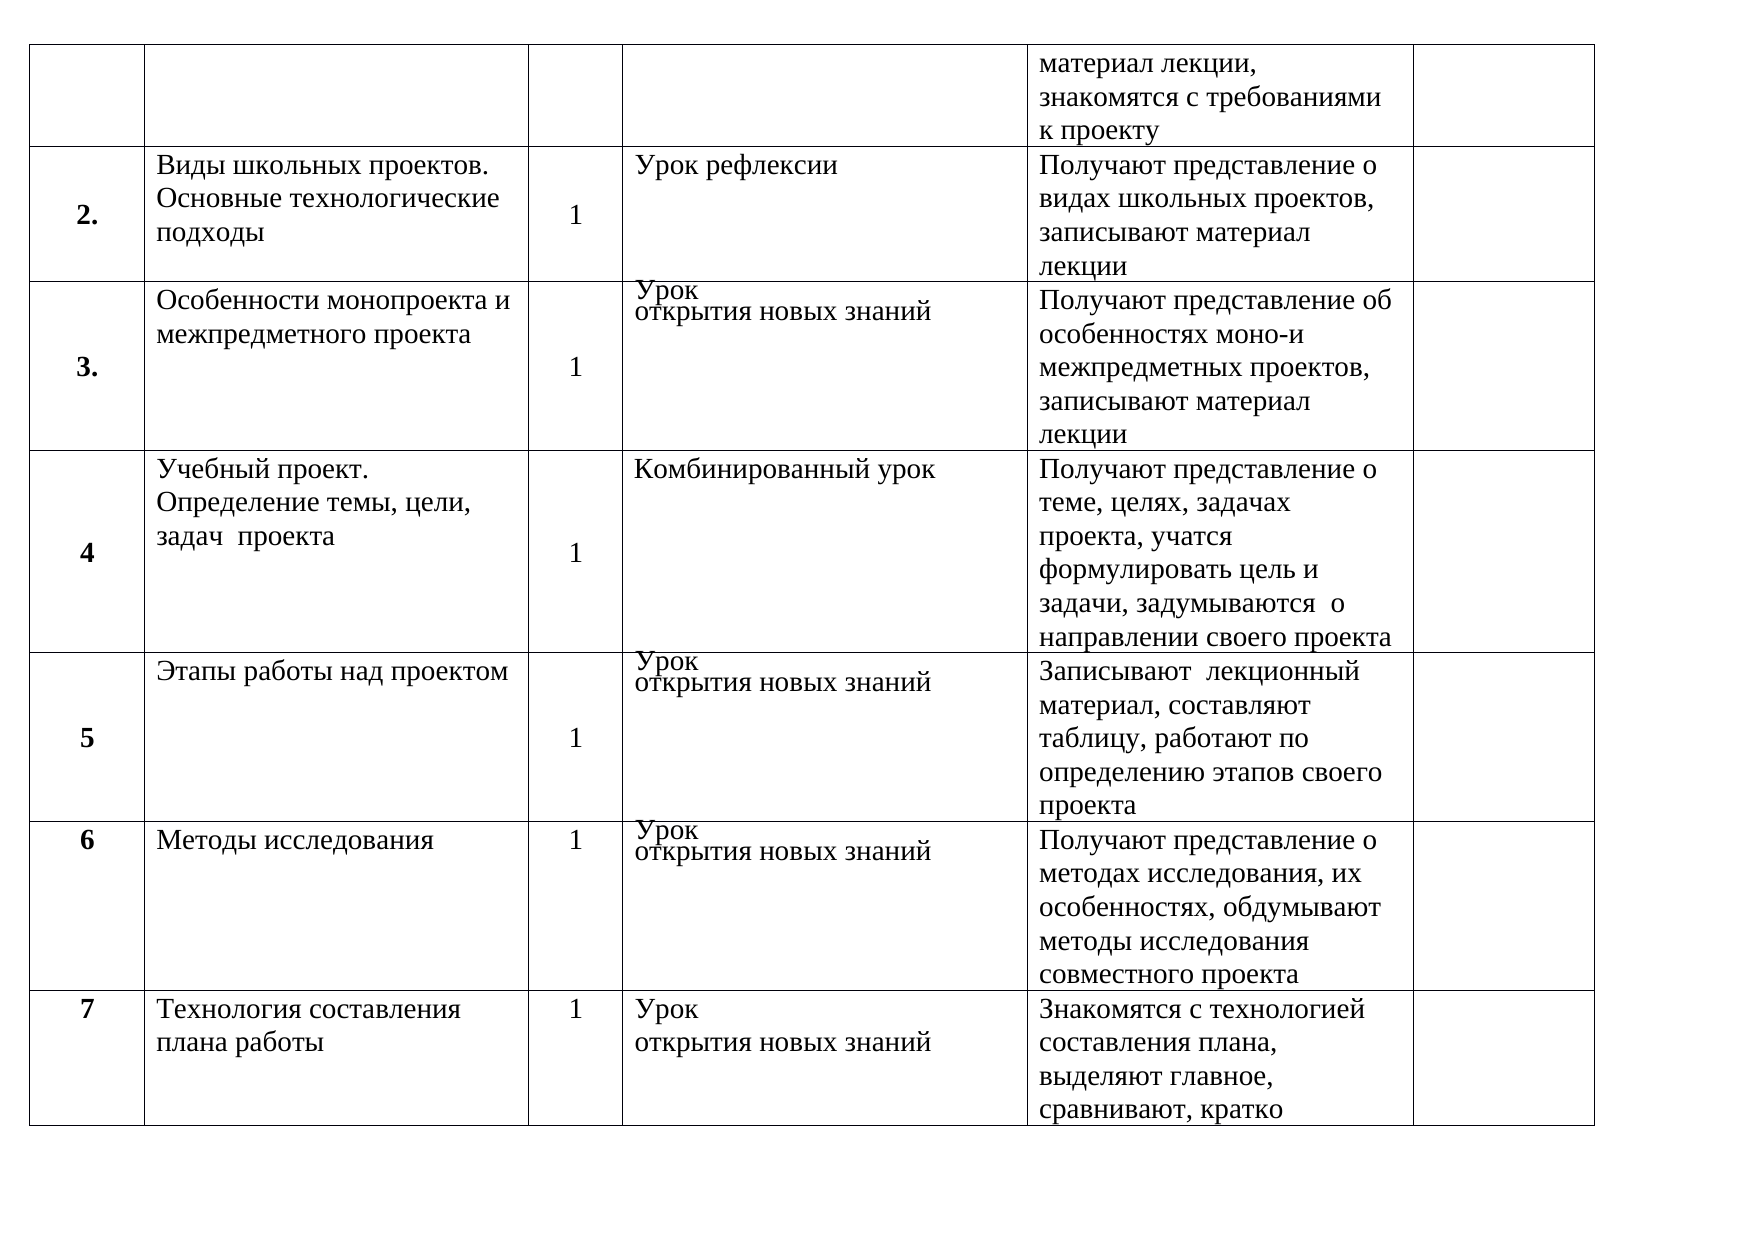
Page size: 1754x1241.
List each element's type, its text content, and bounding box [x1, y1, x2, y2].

table_cell [30, 45, 144, 146]
table_cell Комбинированный урок [623, 451, 1027, 652]
table_cell [1414, 822, 1594, 990]
table_cell Технология составления плана работы [145, 991, 528, 1125]
table_cell Виды школьных проектов. Основные технологические подходы [145, 147, 528, 281]
table_cell [1414, 45, 1594, 146]
table_cell 1 [529, 653, 622, 821]
table_cell Урок рефлексии [623, 147, 1027, 281]
table_cell Этапы работы над проектом [145, 653, 528, 821]
table_cell [623, 45, 1027, 146]
table_cell 1 [529, 451, 622, 652]
table_cell [529, 45, 622, 146]
table_cell 1 [529, 991, 622, 1125]
table_cell 6 [30, 822, 144, 990]
table_cell 1 [529, 282, 622, 450]
table_cell Урок открытия новых знаний [623, 991, 1027, 1125]
table_cell Получают представление о теме, целях, задачах проекта, учатся формулировать цель и задачи, задумываются о направлении своего проекта [1028, 451, 1413, 652]
table_cell Учебный проект. Определение темы, цели, задач проекта [145, 451, 528, 652]
table_cell Методы исследования [145, 822, 528, 990]
table_cell [1414, 451, 1594, 652]
table_cell Получают представление об особенностях моно-и межпредметных проектов, записывают материал лекции [1028, 282, 1413, 450]
table_cell Знакомятся с технологией составления плана, выделяют главное, сравнивают, кратко [1028, 991, 1413, 1125]
table_cell Записывают лекционный материал, составляют таблицу, работают по определению этапов своего проекта [1028, 653, 1413, 821]
table_cell 1 [529, 147, 622, 281]
table_cell 7 [30, 991, 144, 1125]
table_cell [145, 45, 528, 146]
table_cell Урок открытия новых знаний [623, 282, 1027, 450]
table_cell Урок открытия новых знаний [623, 653, 1027, 821]
table_cell Получают представление о методах исследования, их особенностях, обдумывают методы исследования совместного проекта [1028, 822, 1413, 990]
table_cell Особенности монопроекта и межпредметного проекта [145, 282, 528, 450]
table_cell материал лекции, знакомятся с требованиями к проекту [1028, 45, 1413, 146]
table_cell [1414, 991, 1594, 1125]
table_cell 2. [30, 147, 144, 281]
table_cell [1414, 147, 1594, 281]
table_cell [1414, 653, 1594, 821]
table_cell [1414, 282, 1594, 450]
table_cell 4 [30, 451, 144, 652]
table_cell Получают представление о видах школьных проектов, записывают материал лекции [1028, 147, 1413, 281]
table_cell 1 [529, 822, 622, 990]
table_cell Урок открытия новых знаний [623, 822, 1027, 990]
table_cell 5 [30, 653, 144, 821]
table_cell 3. [30, 282, 144, 450]
